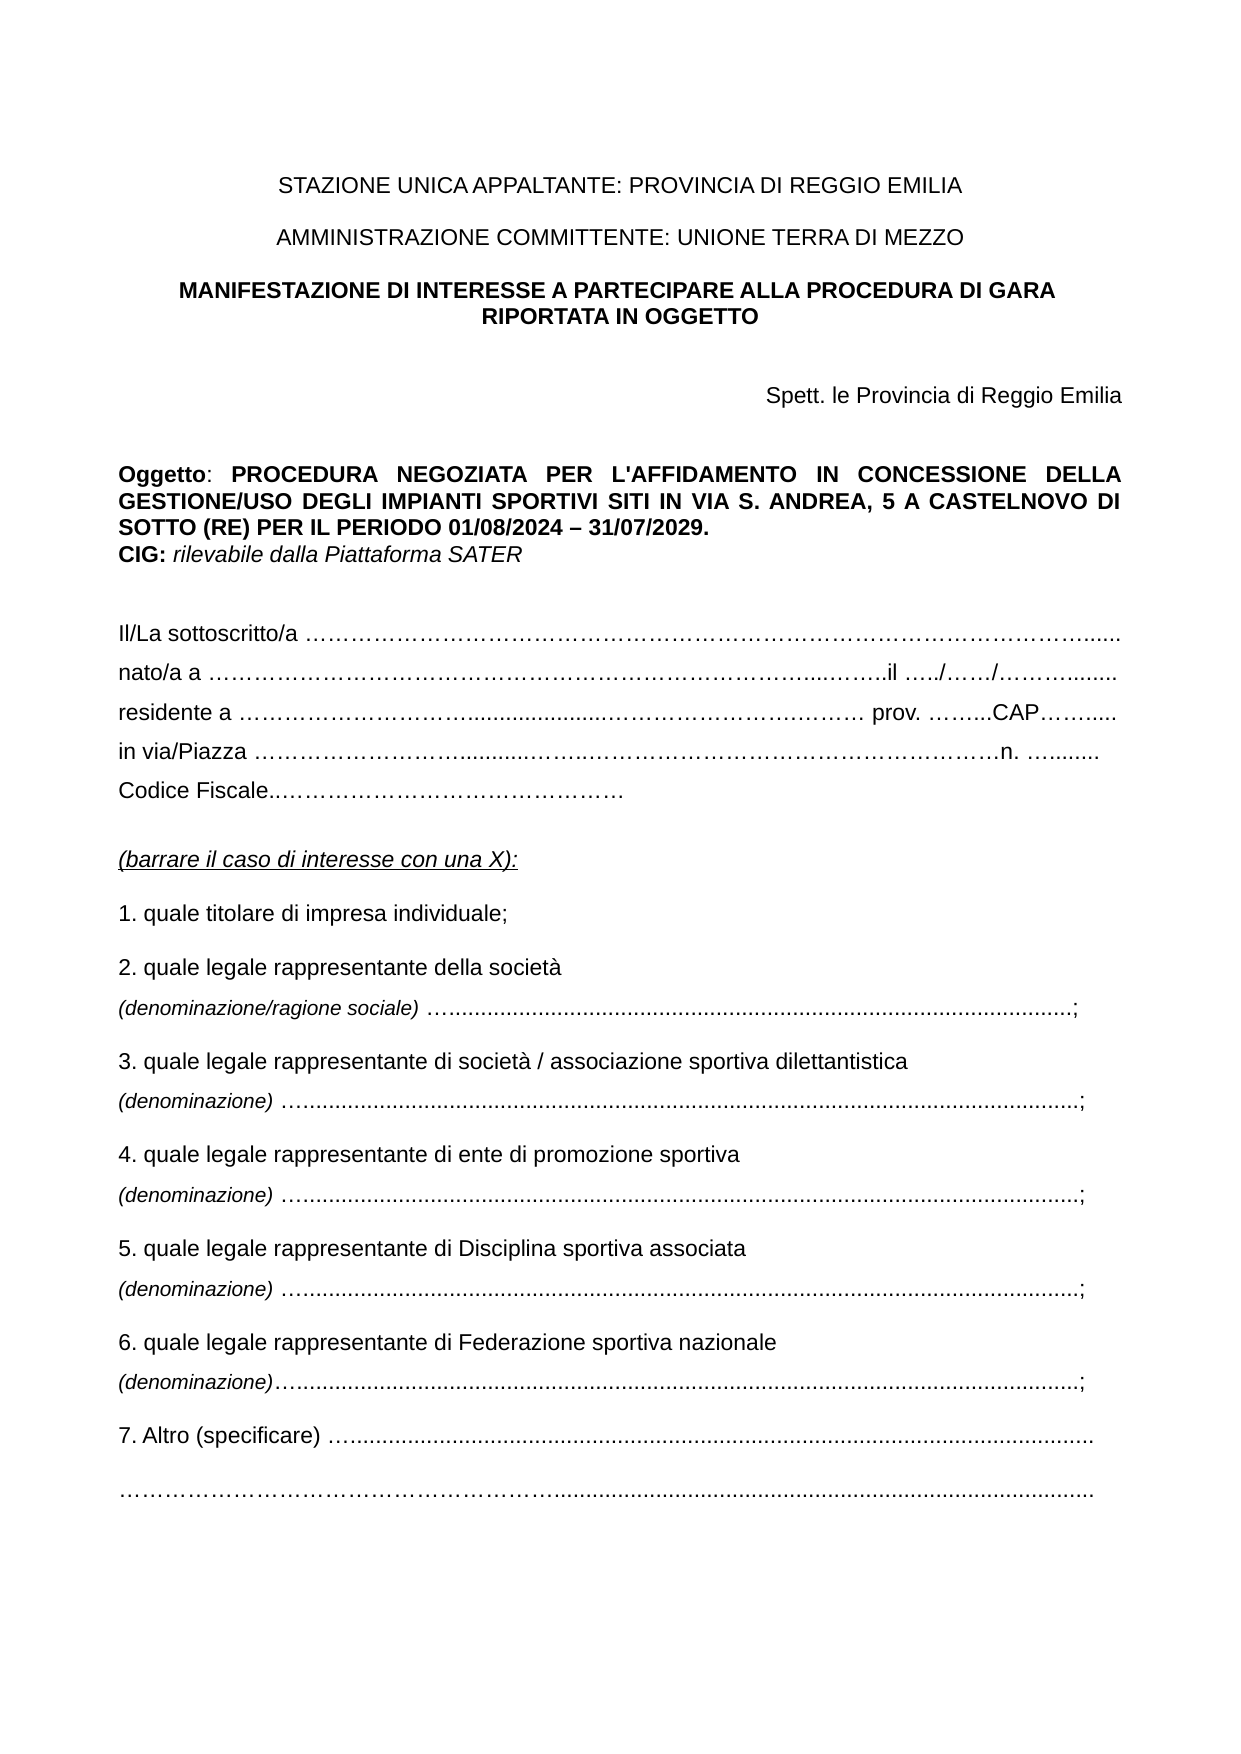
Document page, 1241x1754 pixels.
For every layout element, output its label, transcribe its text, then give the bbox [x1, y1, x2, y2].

text STAZIONE UNICA APPALTANTE: PROVINCIA DI REGGIO EMILIA [118, 172, 1122, 198]
text 3. quale legale rappresentante di società / associazione sportiva dilettantistica (denominazione) …..........................................................................................................................; [118, 1048, 1122, 1114]
text …………………………………………………..................................................................................... [118, 1476, 1122, 1502]
text 1. quale titolare di impresa individuale; [118, 900, 1122, 927]
text 4. quale legale rappresentante di ente di promozione sportiva (denominazione) …..........................................................................................................................; [118, 1141, 1122, 1207]
text Il/La sottoscritto/a …………………………………………………………………………………………...... [118, 619, 1122, 646]
text MANIFESTAZIONE DI INTERESSE A PARTECIPARE ALLA PROCEDURA DI GARA [118, 277, 1122, 303]
list 7. Altro (specificare) …..................................................................................................................... [118, 1422, 1122, 1448]
text RIPORTATA IN OGGETTO [118, 303, 1122, 330]
text Oggetto: PROCEDURA NEGOZIATA PER L'AFFIDAMENTO IN CONCESSIONE DELLA GESTIONE/USO DEGLI IMPIANTI SPORTIVI SITI IN VIA S. ANDREA, 5 A CASTELNOVO DI SOTTO (RE) PER IL PERIODO 01/08/2024 – 31/07/2029. [118, 461, 1122, 541]
text CIG: rilevabile dalla Piattaforma SATER [118, 541, 1122, 567]
text Spett. le Provincia di Reggio Emilia [118, 382, 1122, 409]
text nato/a a ……………………………………………………………………....……..il …../……/………........ [118, 659, 1122, 685]
text AMMINISTRAZIONE COMMITTENTE: UNIONE TERRA DI MEZZO [118, 224, 1122, 251]
list 6. quale legale rappresentante di Federazione sportiva nazionale (denominazione)…...........................................................................................................................; [118, 1328, 1122, 1394]
text Codice Fiscale..……………………………………… [118, 777, 1122, 804]
text residente a …………………………......................…………………….……… prov. ……...CAP……..... [118, 698, 1122, 725]
list 5. quale legale rappresentante di Disciplina sportiva associata (denominazione) …..........................................................................................................................; [118, 1235, 1122, 1301]
text 2. quale legale rappresentante della società (denominazione/ragione sociale) …..................................................................................................; [118, 954, 1122, 1020]
text (barrare il caso di interesse con una X): [118, 846, 1122, 873]
text in via/Piazza ………………………...........……..………………………………………………n. …........ [118, 738, 1122, 764]
